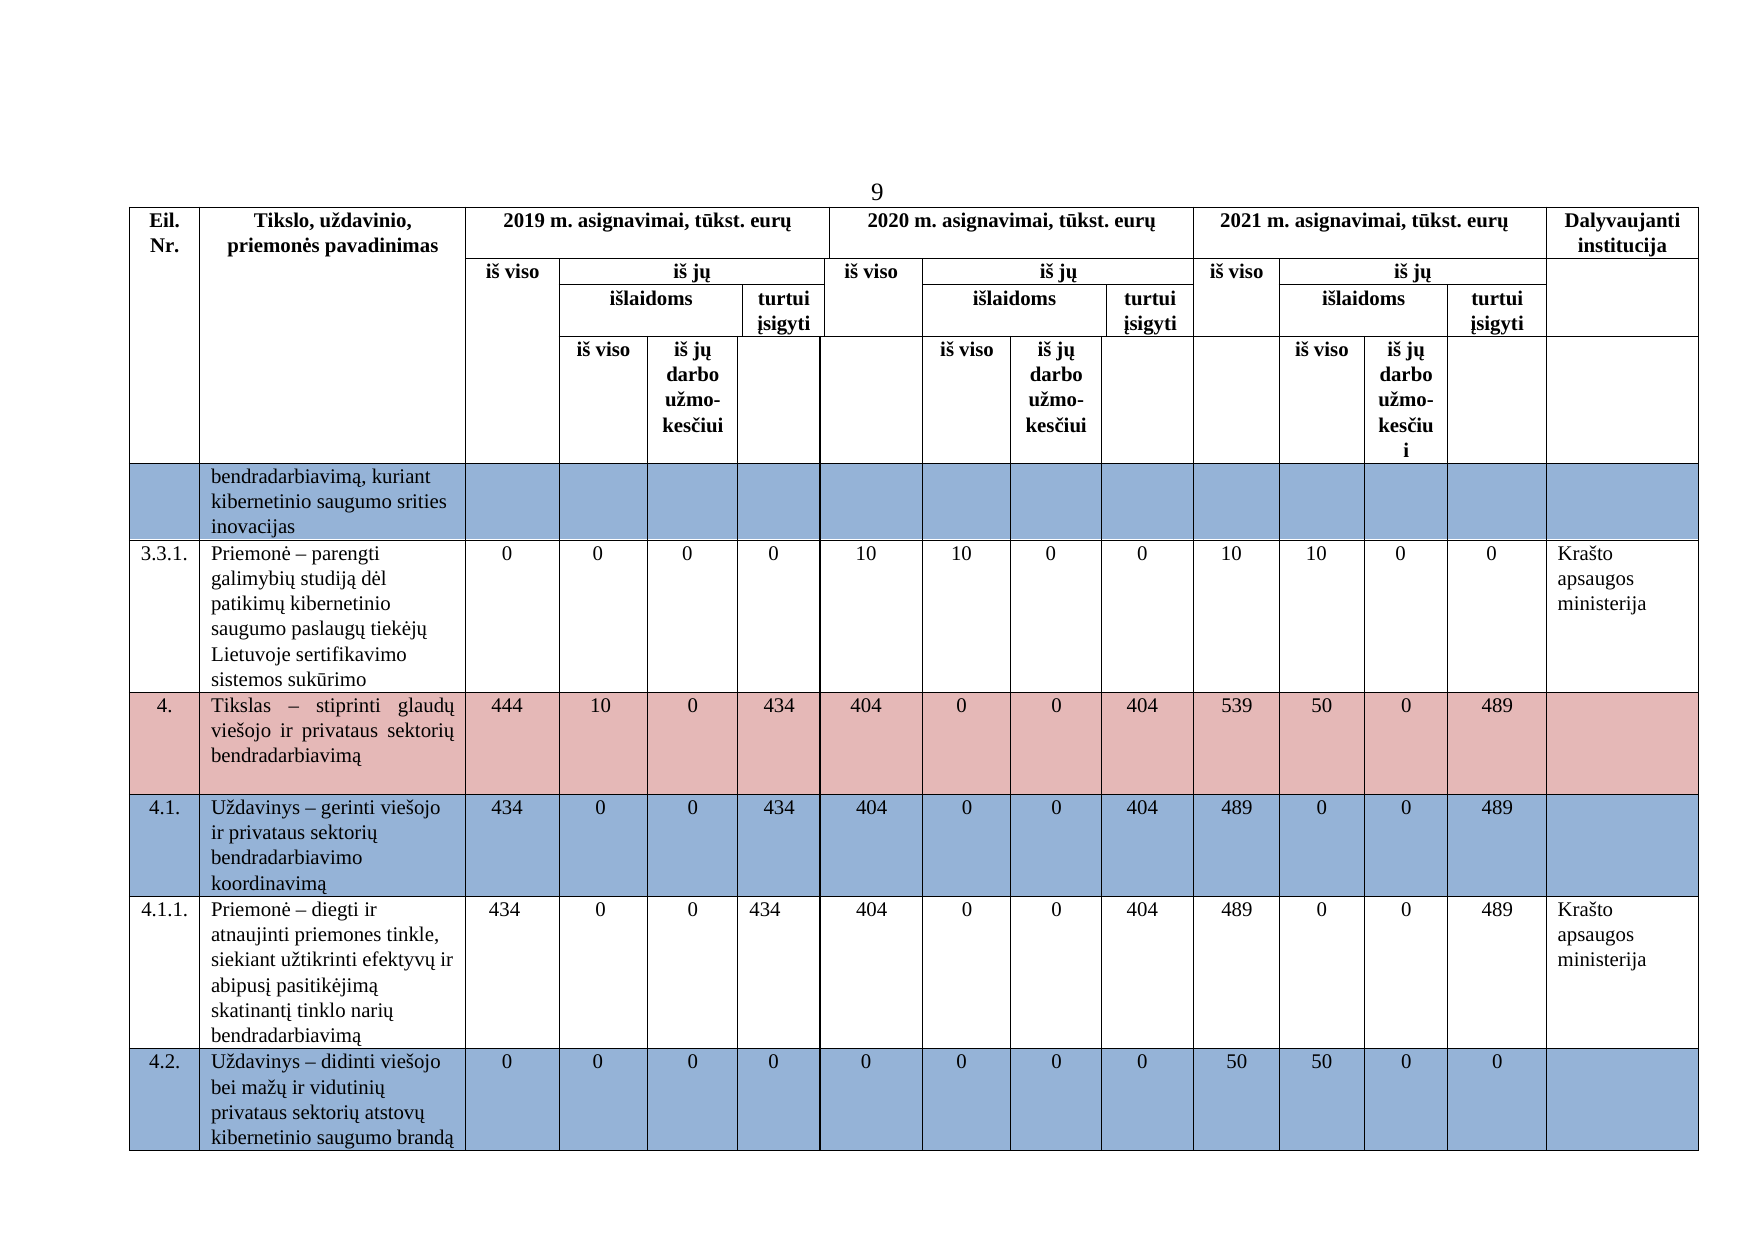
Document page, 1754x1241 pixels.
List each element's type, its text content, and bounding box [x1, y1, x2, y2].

table_cell iš jų darbo užmo-kesčiui [1011, 337, 1101, 463]
table_cell 0 [466, 541, 559, 692]
table_cell [923, 464, 1010, 539]
table_cell 0 [1365, 795, 1447, 896]
table_cell 0 [1011, 795, 1101, 896]
table_cell 0 [648, 795, 737, 896]
table_cell išlaidoms [1280, 285, 1447, 336]
table_cell [738, 464, 819, 539]
table_cell 50 [1280, 693, 1364, 794]
table_cell Priemonė – diegti ir atnaujinti priemones tinkle, siekiant užtikrinti efektyvų ir abipusį pasitikėjimą skatinantį tinklo narių bendradarbiavimą [200, 897, 465, 1048]
table_cell 0 [923, 795, 1010, 896]
table_cell [466, 464, 559, 539]
table_header Tikslo, uždavinio, priemonės pavadinimas [200, 208, 465, 463]
table_cell [1547, 259, 1698, 336]
table_cell turtui įsigyti [1107, 285, 1193, 336]
table_header 2021 m. asignavimai, tūkst. eurų [1194, 208, 1546, 258]
table_cell [1547, 693, 1698, 794]
table_cell išlaidoms [560, 285, 742, 336]
table_cell 4.2. [130, 1049, 199, 1150]
table_cell [738, 337, 819, 463]
table_cell 434 [466, 897, 559, 1048]
table_cell iš viso [466, 259, 559, 463]
table_cell [1194, 464, 1279, 539]
table_cell 0 [466, 1049, 559, 1150]
table_cell [821, 337, 922, 463]
table_cell 404 [1102, 693, 1193, 794]
table_cell 404 [821, 897, 922, 1048]
table_cell [1448, 464, 1546, 539]
table_cell iš viso [1280, 337, 1364, 463]
table_cell [130, 464, 199, 539]
table_cell iš jų darbo užmo-kesčiui [648, 337, 737, 463]
table_cell iš viso [1194, 259, 1279, 336]
table_cell bendradarbiavimą, kuriant kibernetinio saugumo srities inovacijas [200, 464, 465, 539]
table_cell iš jų darbo užmo-kesčiui [1365, 337, 1447, 463]
table_cell Priemonė – parengti galimybių studiją dėl patikimų kibernetinio saugumo paslaugų tiekėjų Lietuvoje sertifikavimo sistemos sukūrimo [200, 541, 465, 692]
table_cell [1547, 337, 1698, 463]
table_cell 489 [1448, 693, 1546, 794]
table_cell 0 [1365, 1049, 1447, 1150]
table_cell 0 [738, 541, 819, 692]
table_cell 404 [1102, 897, 1193, 1048]
table_cell 0 [560, 795, 647, 896]
table_cell [1280, 464, 1364, 539]
table_cell iš viso [923, 337, 1010, 463]
table_cell 0 [1280, 897, 1364, 1048]
table_cell 10 [821, 541, 922, 692]
table_cell 489 [1194, 795, 1279, 896]
table_cell iš jų [560, 259, 824, 284]
table_cell Tikslas – stiprinti glaudų viešojo ir privataus sektorių bendradarbiavimą [200, 693, 465, 794]
table_cell 50 [1194, 1049, 1279, 1150]
table_cell iš viso [825, 259, 922, 336]
table_cell 0 [1365, 693, 1447, 794]
table_cell Krašto apsaugos ministerija [1547, 541, 1698, 692]
table_cell 0 [648, 693, 737, 794]
table_cell 10 [1280, 541, 1364, 692]
table_cell 0 [1448, 541, 1546, 692]
table_cell turtui įsigyti [1448, 285, 1546, 336]
table_cell Uždavinys – gerinti viešojo ir privataus sektorių bendradarbiavimo koordinavimą [200, 795, 465, 896]
table_cell 0 [1011, 1049, 1101, 1150]
table_cell 404 [1102, 795, 1193, 896]
table_cell iš jų [1280, 259, 1546, 284]
table_cell 0 [1102, 541, 1193, 692]
table_cell 0 [1011, 541, 1101, 692]
table_cell 0 [1011, 897, 1101, 1048]
table_cell 434 [466, 795, 559, 896]
table_cell iš jų [923, 259, 1193, 284]
table_cell 0 [1102, 1049, 1193, 1150]
table_cell 0 [1448, 1049, 1546, 1150]
table_cell 489 [1194, 897, 1279, 1048]
table_cell 404 [821, 795, 922, 896]
table_cell [1547, 464, 1698, 539]
table_cell 4.1.1. [130, 897, 199, 1048]
table_header Eil. Nr. [130, 208, 199, 463]
table_cell 434 [738, 897, 819, 1048]
table_cell 3.3.1. [130, 541, 199, 692]
table_cell [1547, 795, 1698, 896]
table_cell 0 [923, 897, 1010, 1048]
table_cell [648, 464, 737, 539]
table_cell 0 [1365, 897, 1447, 1048]
table_cell [821, 464, 922, 539]
table_cell 404 [821, 693, 922, 794]
table_cell 0 [560, 541, 647, 692]
table_cell 0 [560, 1049, 647, 1150]
table_cell Krašto apsaugos ministerija [1547, 897, 1698, 1048]
table_cell 0 [738, 1049, 819, 1150]
table_cell 4. [130, 693, 199, 794]
table_cell 0 [1365, 541, 1447, 692]
table_cell [1102, 337, 1193, 463]
table_cell 489 [1448, 897, 1546, 1048]
table_cell išlaidoms [923, 285, 1106, 336]
table_cell 10 [560, 693, 647, 794]
table_cell 0 [560, 897, 647, 1048]
table_header 2020 m. asignavimai, tūkst. eurų [830, 208, 1193, 258]
table_cell 0 [648, 1049, 737, 1150]
table_cell 0 [1280, 795, 1364, 896]
table_cell 444 [466, 693, 559, 794]
table_cell iš viso [560, 337, 647, 463]
table_header 2019 m. asignavimai, tūkst. eurų [466, 208, 829, 258]
table_cell [1194, 337, 1279, 463]
table_cell 0 [923, 1049, 1010, 1150]
table_header Dalyvaujanti institucija [1547, 208, 1698, 258]
table_cell [1365, 464, 1447, 539]
table_cell [1547, 1049, 1698, 1150]
table_cell 489 [1448, 795, 1546, 896]
table_cell turtui įsigyti [743, 285, 824, 336]
table_cell 434 [738, 795, 819, 896]
table_cell 0 [821, 1049, 922, 1150]
table_cell [560, 464, 647, 539]
table_cell 0 [648, 897, 737, 1048]
table_cell [1011, 464, 1101, 539]
table_cell Uždavinys – didinti viešojo bei mažų ir vidutinių privataus sektorių atstovų kibernetinio saugumo brandą [200, 1049, 465, 1150]
table_cell 50 [1280, 1049, 1364, 1150]
table_cell 0 [648, 541, 737, 692]
table_cell 4.1. [130, 795, 199, 896]
table_cell 434 [738, 693, 819, 794]
table_cell [1448, 337, 1546, 463]
table_cell 539 [1194, 693, 1279, 794]
table_cell 0 [1011, 693, 1101, 794]
table_cell 10 [923, 541, 1010, 692]
table_cell 0 [923, 693, 1010, 794]
table_cell 10 [1194, 541, 1279, 692]
table_cell [1102, 464, 1193, 539]
